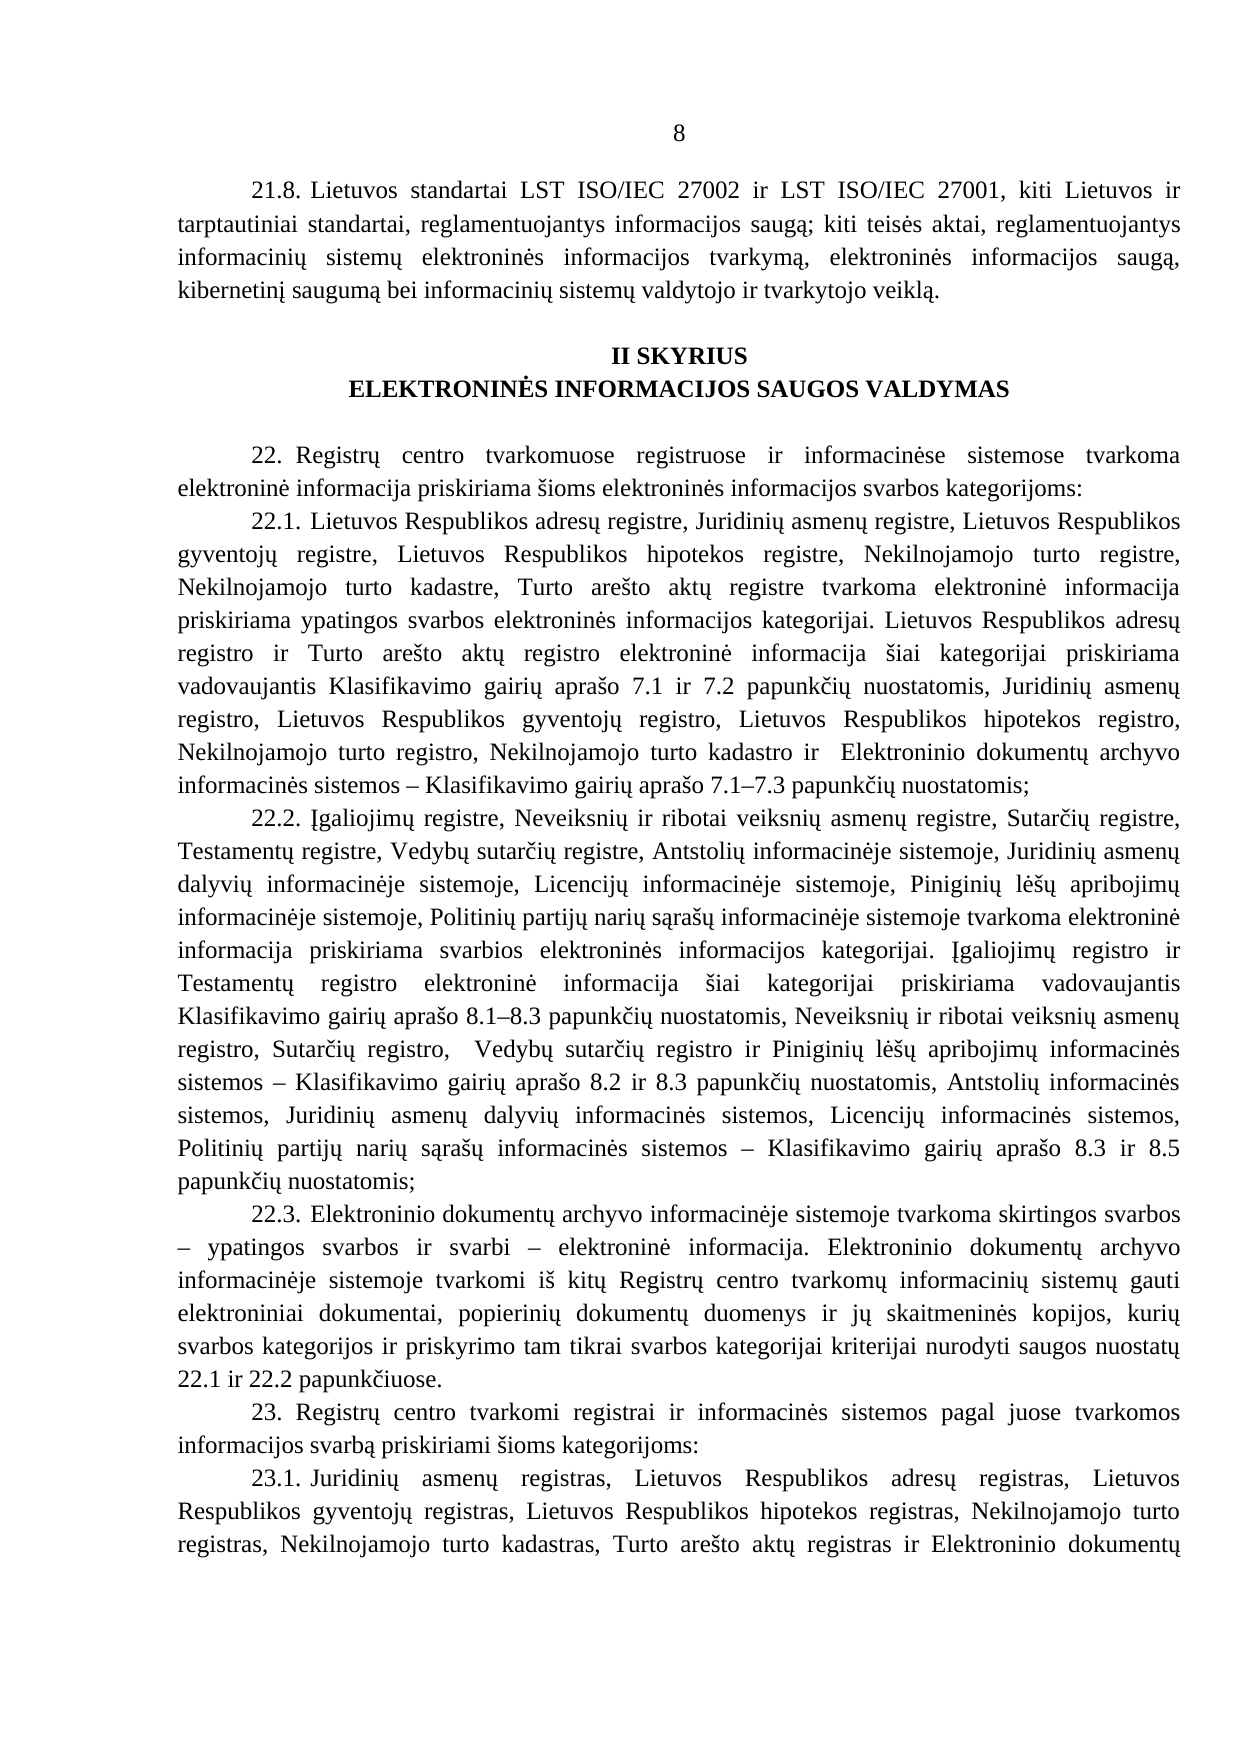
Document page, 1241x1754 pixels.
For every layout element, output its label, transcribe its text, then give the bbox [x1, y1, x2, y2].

text 22.3. Elektroninio dokumentų archyvo informacinėje sistemoje tvarkoma skirtingos svarbos – ypatingos svarbos ir svarbi – elektroninė informacija. Elektroninio dokumentų archyvo informacinėje sistemoje tvarkomi iš kitų Registrų centro tvarkomų informacinių sistemų gauti elektroniniai dokumentai, popierinių dokumentų duomenys ir jų skaitmeninės kopijos, kurių svarbos kategorijos ir priskyrimo tam tikrai svarbos kategorijai kriterijai nurodyti saugos nuostatų 22.1 ir 22.2 papunkčiuose. [177, 1199, 1181, 1393]
text 22.2. Įgaliojimų registre, Neveiksnių ir ribotai veiksnių asmenų registre, Sutarčių registre, Testamentų registre, Vedybų sutarčių registre, Antstolių informacinėje sistemoje, Juridinių asmenų dalyvių informacinėje sistemoje, Licencijų informacinėje sistemoje, Piniginių lėšų apribojimų informacinėje sistemoje, Politinių partijų narių sąrašų informacinėje sistemoje tvarkoma elektroninė informacija priskiriama svarbios elektroninės informacijos kategorijai. Įgaliojimų registro ir Testamentų registro elektroninė informacija šiai kategorijai priskiriama vadovaujantis Klasifikavimo gairių aprašo 8.1–8.3 papunkčių nuostatomis, Neveiksnių ir ribotai veiksnių asmenų registro, Sutarčių registro, Vedybų sutarčių registro ir Piniginių lėšų apribojimų informacinės sistemos – Klasifikavimo gairių aprašo 8.2 ir 8.3 papunkčių nuostatomis, Antstolių informacinės sistemos, Juridinių asmenų dalyvių informacinės sistemos, Licencijų informacinės sistemos, Politinių partijų narių sąrašų informacinės sistemos – Klasifikavimo gairių aprašo 8.3 ir 8.5 papunkčių nuostatomis; [177, 803, 1181, 1195]
text 23. Registrų centro tvarkomi registrai ir informacinės sistemos pagal juose tvarkomos informacijos svarbą priskiriami šioms kategorijoms: [177, 1397, 1181, 1459]
text 23.1. Juridinių asmenų registras, Lietuvos Respublikos adresų registras, Lietuvos Respublikos gyventojų registras, Lietuvos Respublikos hipotekos registras, Nekilnojamojo turto registras, Nekilnojamojo turto kadastras, Turto arešto aktų registras ir Elektroninio dokumentų [177, 1463, 1181, 1558]
text 22. Registrų centro tvarkomuose registruose ir informacinėse sistemose tvarkoma elektroninė informacija priskiriama šioms elektroninės informacijos svarbos kategorijoms: [177, 440, 1181, 502]
text II skyrius [177, 341, 1181, 369]
text 21.8. Lietuvos standartai LST ISO/IEC 27002 ir LST ISO/IEC 27001, kiti Lietuvos ir tarptautiniai standartai, reglamentuojantys informacijos saugą; kiti teisės aktai, reglamentuojantys informacinių sistemų elektroninės informacijos tvarkymą, elektroninės informacijos saugą, kibernetinį saugumą bei informacinių sistemų valdytojo ir tvarkytojo veiklą. [177, 176, 1181, 303]
text 22.1. Lietuvos Respublikos adresų registre, Juridinių asmenų registre, Lietuvos Respublikos gyventojų registre, Lietuvos Respublikos hipotekos registre, Nekilnojamojo turto registre, Nekilnojamojo turto kadastre, Turto arešto aktų registre tvarkoma elektroninė informacija priskiriama ypatingos svarbos elektroninės informacijos kategorijai. Lietuvos Respublikos adresų registro ir Turto arešto aktų registro elektroninė informacija šiai kategorijai priskiriama vadovaujantis Klasifikavimo gairių aprašo 7.1 ir 7.2 papunkčių nuostatomis, Juridinių asmenų registro, Lietuvos Respublikos gyventojų registro, Lietuvos Respublikos hipotekos registro, Nekilnojamojo turto registro, Nekilnojamojo turto kadastro ir Elektroninio dokumentų archyvo informacinės sistemos – Klasifikavimo gairių aprašo 7.1–7.3 papunkčių nuostatomis; [177, 506, 1181, 799]
text Elektroninės informacijos saugos valdymas [177, 374, 1181, 402]
